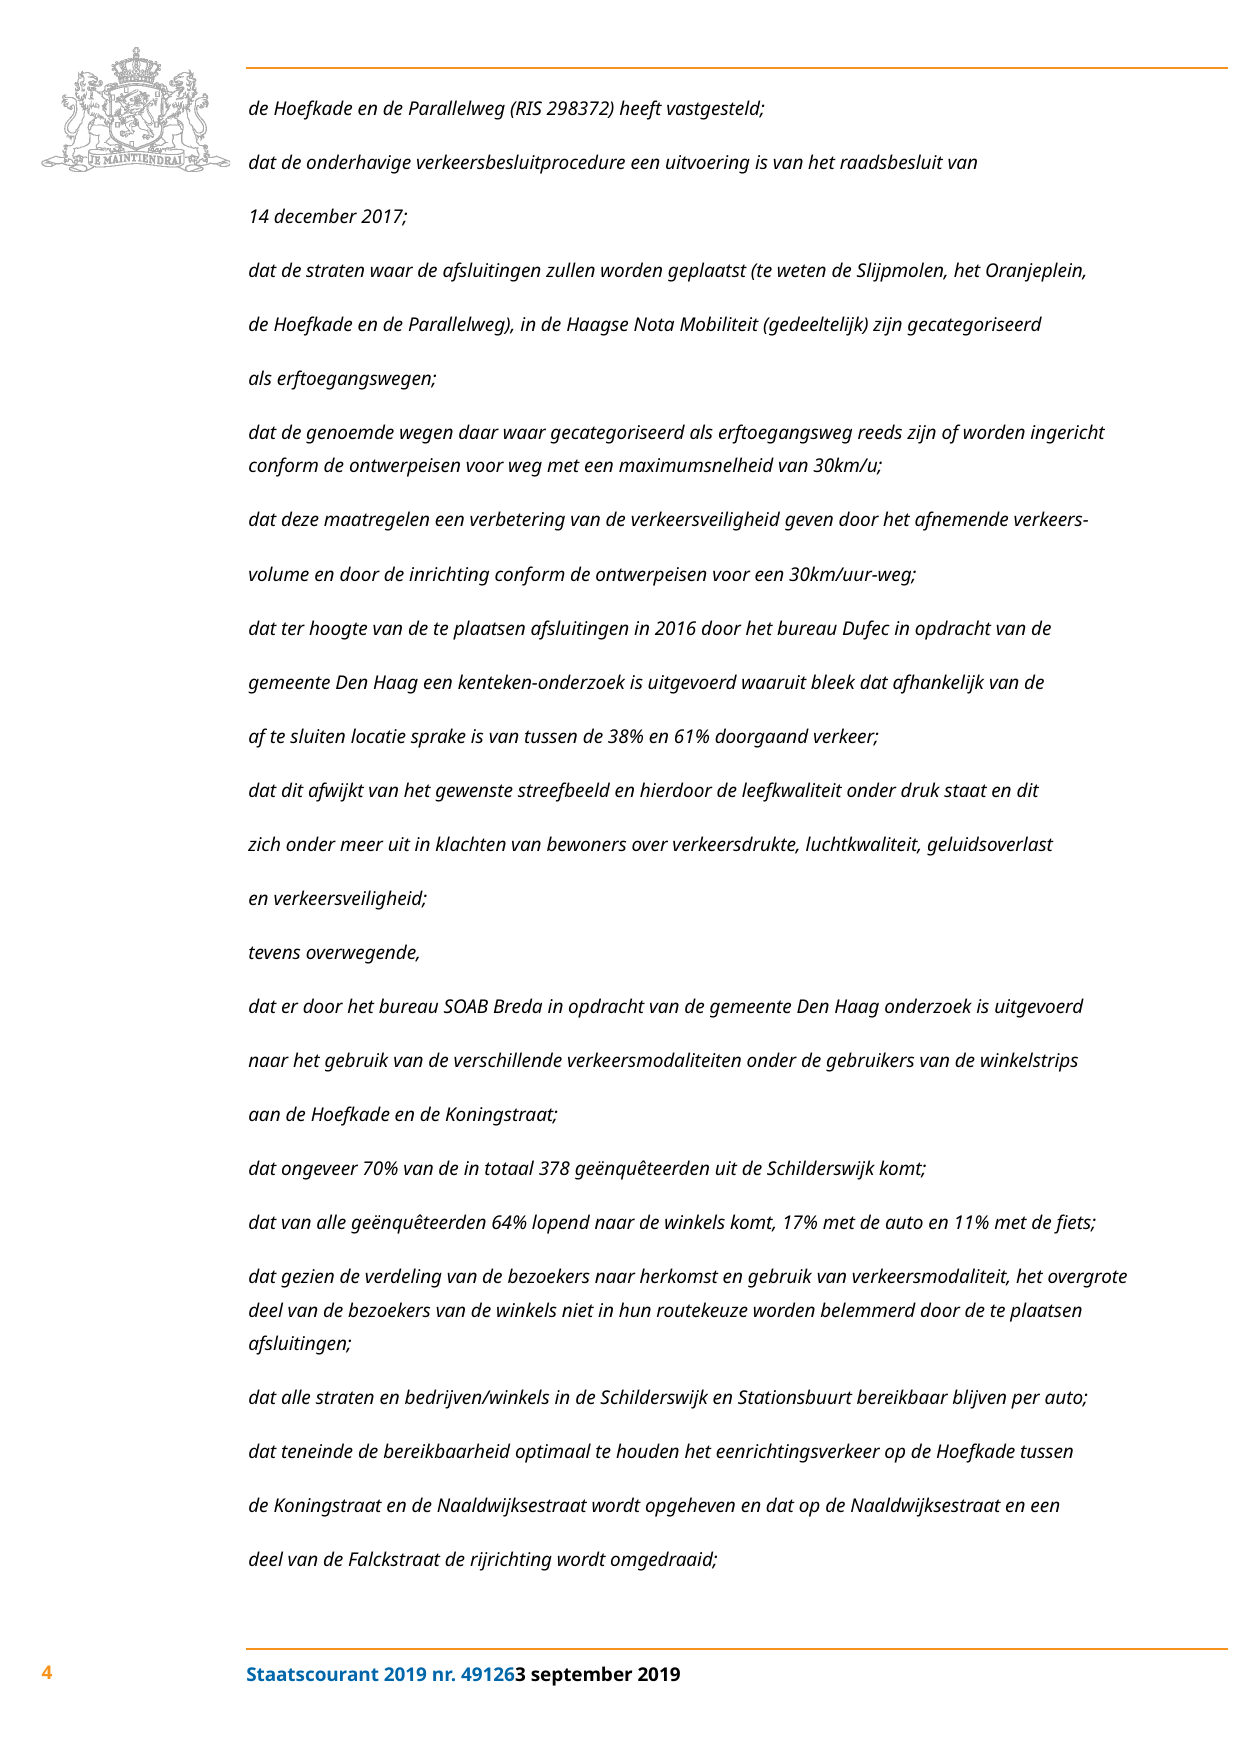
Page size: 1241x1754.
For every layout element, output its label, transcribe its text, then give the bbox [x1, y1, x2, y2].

text de Koningstraat en de Naaldwijksestraat wordt opgeheven en dat op de Naaldwijksestraat en een [248, 1493, 1152, 1518]
text dat van alle geënquêteerden 64% lopend naar de winkels komt, 17% met de auto en 11% met de fiets; [248, 1209, 1152, 1235]
text dat ter hoogte van de te plaatsen afsluitingen in 2016 door het bureau Dufec in opdracht van de [248, 615, 1152, 641]
text de Hoefkade en de Parallelweg (RIS 298372) heeft vastgesteld; [248, 95, 1152, 121]
text dat alle straten en bedrijven/winkels in de Schilderswijk en Stationsbuurt bereikbaar blijven per auto; [248, 1384, 1152, 1410]
picture [41, 47, 231, 172]
text deel van de Falckstraat de rijrichting wordt omgedraaid; [248, 1547, 1152, 1572]
text volume en door de inrichting conform de ontwerpeisen voor een 30km/uur-weg; [248, 561, 1152, 586]
text 14 december 2017; [248, 203, 1152, 229]
text gemeente Den Haag een kenteken-onderzoek is uitgevoerd waaruit bleek dat afhankelijk van de [248, 669, 1152, 694]
text dat teneinde de bereikbaarheid optimaal te houden het eenrichtingsverkeer op de Hoefkade tussen [248, 1438, 1152, 1464]
text dat de straten waar de afsluitingen zullen worden geplaatst (te weten de Slijpmolen, het Oranjeplein, [248, 257, 1152, 283]
text als erftoegangswegen; [248, 365, 1152, 391]
text dat de onderhavige verkeersbesluitprocedure een uitvoering is van het raadsbesluit van [248, 149, 1152, 174]
text zich onder meer uit in klachten van bewoners over verkeersdrukte, luchtkwaliteit, geluidsoverlast [248, 831, 1152, 857]
text aan de Hoefkade en de Koningstraat; [248, 1101, 1152, 1127]
text tevens overwegende, [248, 939, 1152, 965]
text dat gezien de verdeling van de bezoekers naar herkomst en gebruik van verkeersmodaliteit, het overgrote deel van de bezoekers van de winkels niet in hun routekeuze worden belemmerd door de te plaatsen afsluitingen; [248, 1263, 1152, 1356]
text dat er door het bureau SOAB Breda in opdracht van de gemeente Den Haag onderzoek is uitgevoerd [248, 993, 1152, 1019]
text naar het gebruik van de verschillende verkeersmodaliteiten onder de gebruikers van de winkelstrips [248, 1047, 1152, 1073]
text dat dit afwijkt van het gewenste streefbeeld en hierdoor de leefkwaliteit onder druk staat en dit [248, 777, 1152, 803]
text de Hoefkade en de Parallelweg), in de Haagse Nota Mobiliteit (gedeeltelijk) zijn gecategoriseerd [248, 311, 1152, 337]
text dat de genoemde wegen daar waar gecategoriseerd als erftoegangsweg reeds zijn of worden ingericht conform de ontwerpeisen voor weg met een maximumsnelheid van 30km/u; [248, 419, 1152, 478]
text dat ongeveer 70% van de in totaal 378 geënquêteerden uit de Schilderswijk komt; [248, 1155, 1152, 1181]
text af te sluiten locatie sprake is van tussen de 38% en 61% doorgaand verkeer; [248, 723, 1152, 749]
text en verkeersveiligheid; [248, 885, 1152, 911]
text dat deze maatregelen een verbetering van de verkeersveiligheid geven door het afnemende verkeers- [248, 507, 1152, 532]
